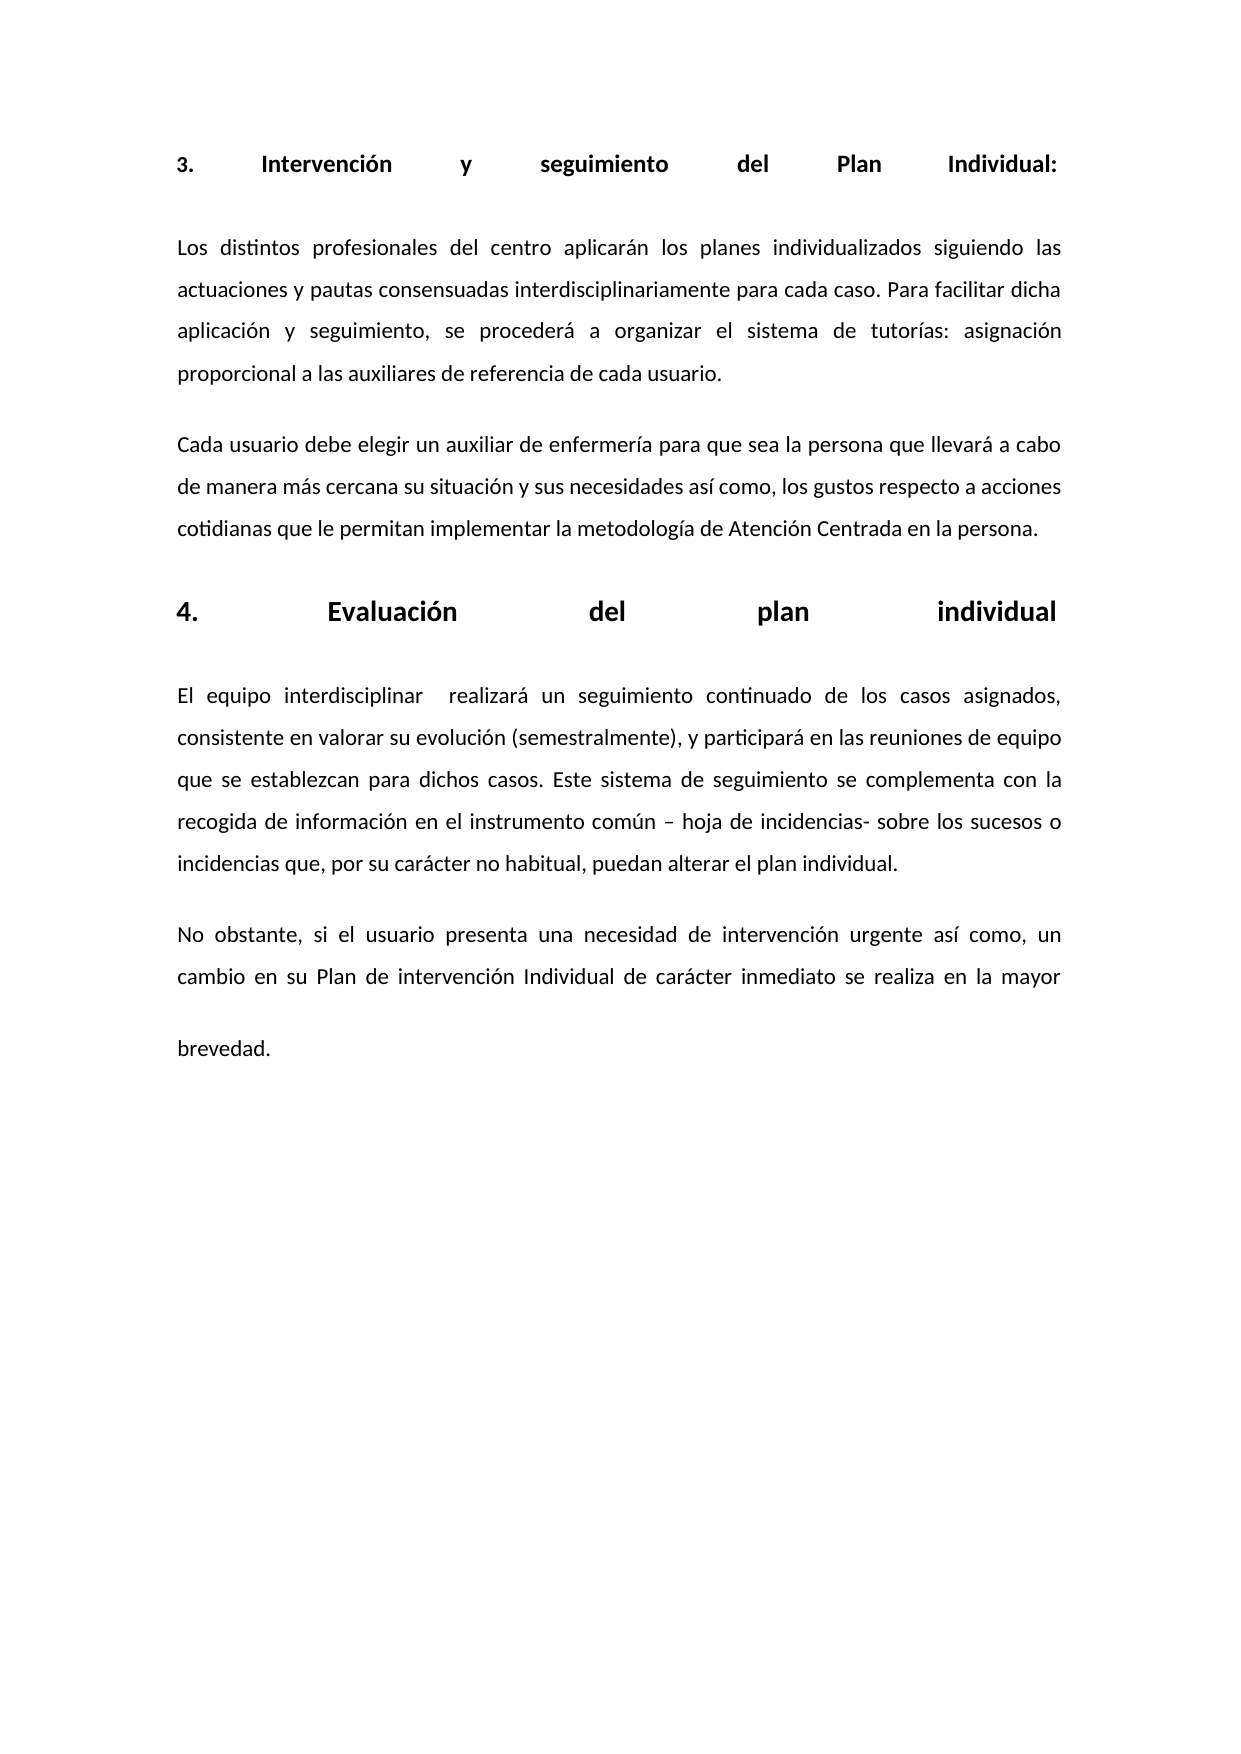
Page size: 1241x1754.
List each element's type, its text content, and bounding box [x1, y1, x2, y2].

text El equipo interdisciplinar realizará un seguimiento continuado de los casos asignados, consistente en valorar su evolución (semestralmente), y participará en las reuniones de equipo que se establezcan para dichos casos. Este sistema de seguimiento se complementa con la recogida de información en el instrumento común – hoja de incidencias- sobre los sucesos o incidencias que, por su carácter no habitual, puedan alterar el plan individual. [177, 681, 1063, 877]
text Cada usuario debe elegir un auxiliar de enfermería para que sea la persona que llevará a cabo de manera más cercana su situación y sus necesidades así como, los gustos respecto a acciones cotidianas que le permitan implementar la metodología de Atención Centrada en la persona. [177, 430, 1063, 542]
subtitle 4. Evaluación del plan individual [176, 593, 1063, 629]
text 3. Intervención y seguimiento del Plan Individual: [176, 148, 1063, 178]
text Los distintos profesionales del centro aplicarán los planes individualizados siguiendo las actuaciones y pautas consensuadas interdisciplinariamente para cada caso. Para facilitar dicha aplicación y seguimiento, se procederá a organizar el sistema de tutorías: asignación proporcional a las auxiliares de referencia de cada usuario. [177, 233, 1063, 387]
text No obstante, si el usuario presenta una necesidad de intervención urgente así como, un cambio en su Plan de intervención Individual de carácter inmediato se realiza en la mayor brevedad. [177, 920, 1063, 1067]
